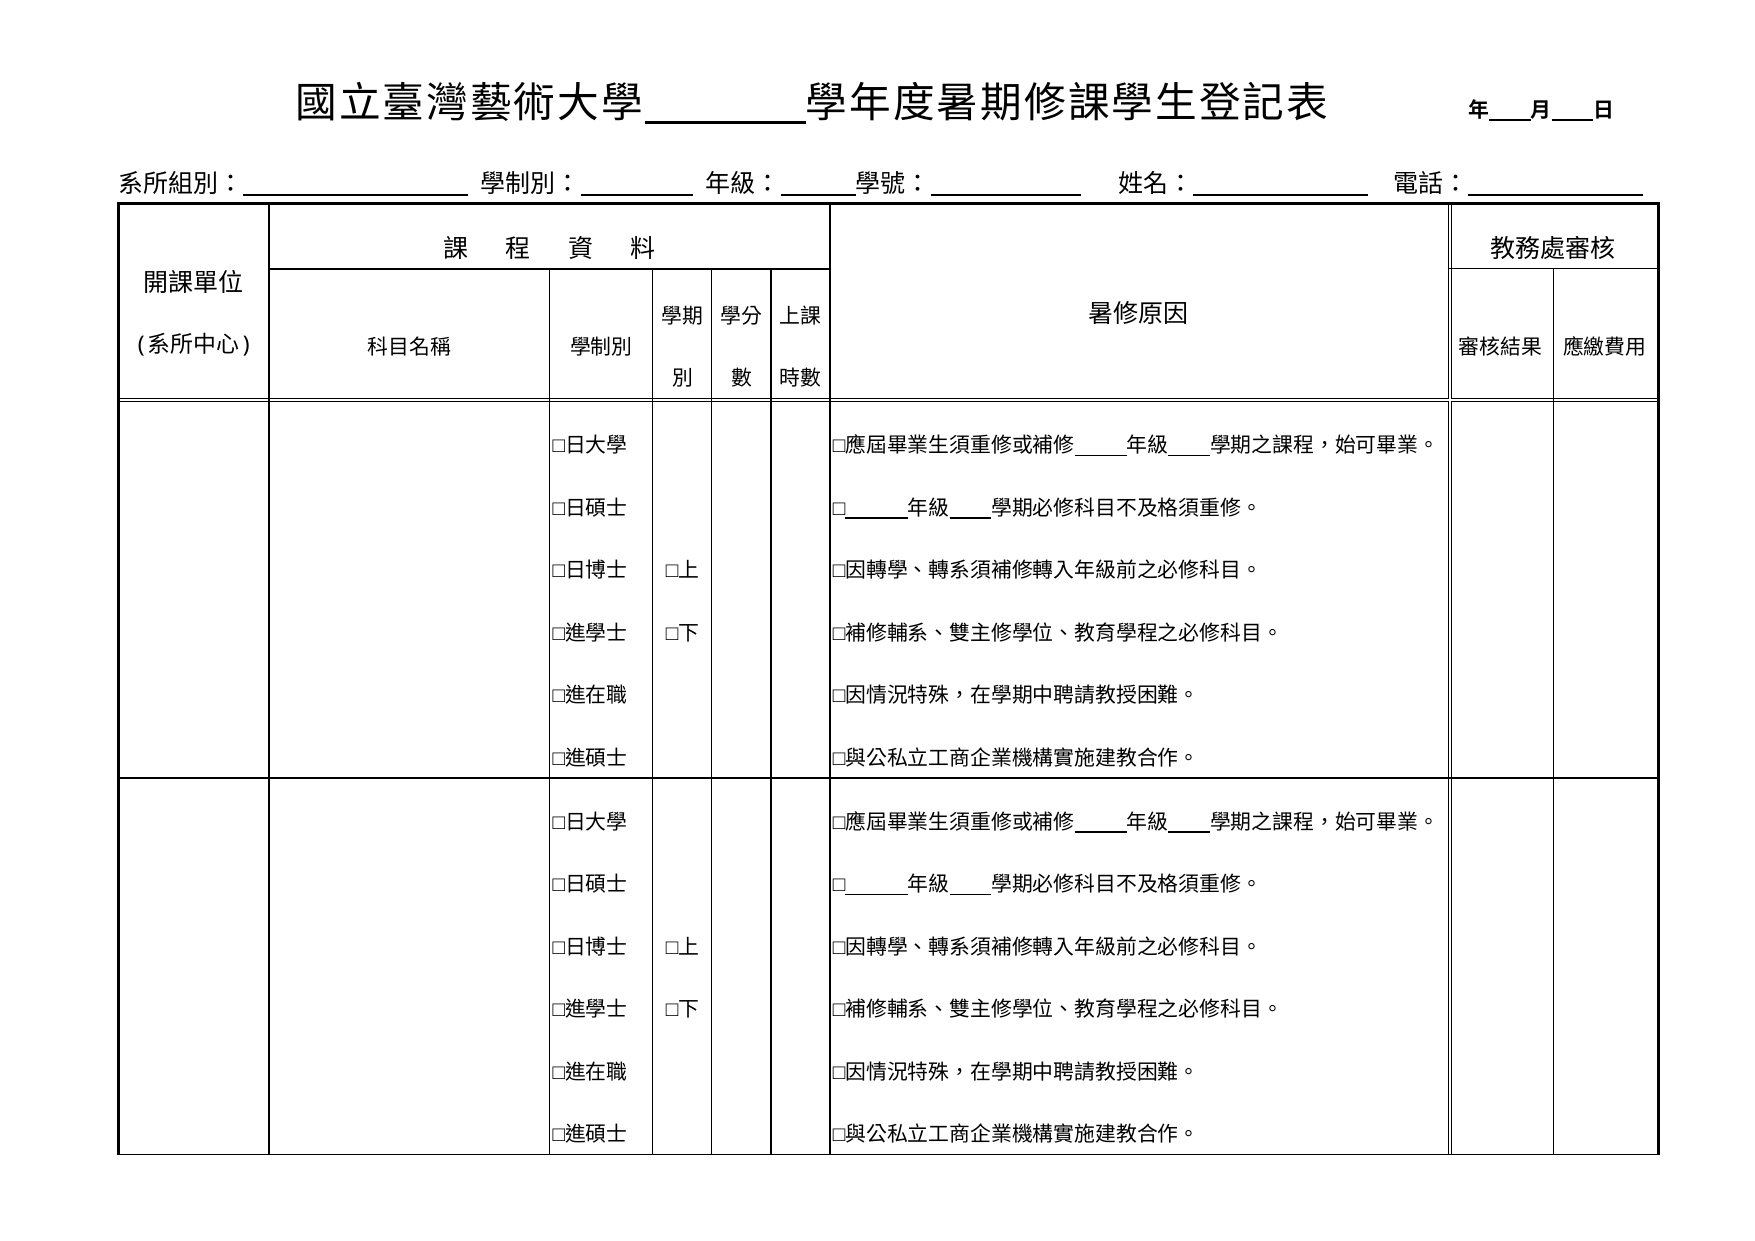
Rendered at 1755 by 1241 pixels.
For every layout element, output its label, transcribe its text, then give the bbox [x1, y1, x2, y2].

table_cell [712, 779, 770, 1154]
table_header 開課單位 (系所中心) [120, 205, 268, 397]
table_cell □上 □下 [653, 779, 711, 1154]
table_cell 應繳費用 [1554, 269, 1657, 397]
text 國立臺灣藝術大學 學年度暑期修課學生登記表 年 月 日 [118, 58, 1656, 120]
table_cell 科目名稱 [270, 270, 549, 397]
table_cell [772, 779, 829, 1154]
table_cell [1554, 779, 1657, 1154]
table_cell □上 □下 [653, 402, 711, 777]
text 系所組別： 學制別： 年級： 學號： 姓名： 電話： [118, 140, 1656, 202]
table_header 教務處審核 [1452, 205, 1657, 268]
table_cell 審核結果 [1452, 269, 1553, 397]
table_cell 上課時數 [772, 270, 829, 397]
table_cell □日大學 □日碩士 □日博士 □進學士 □進在職 □進碩士 [550, 779, 652, 1154]
table_cell [120, 402, 268, 777]
table_cell 學期 別 [653, 270, 711, 397]
table_cell [1554, 402, 1657, 777]
table_cell [772, 402, 829, 777]
table_cell □日大學 □日碩士 □日博士 □進學士 □進在職 □進碩士 [550, 402, 652, 777]
table_cell [712, 402, 770, 777]
table_cell [270, 779, 549, 1154]
table_cell [1452, 779, 1553, 1154]
table_cell □應屆畢業生須重修或補修 年級 學期之課程，始可畢業。 □ 年級 學期必修科目不及格須重修。 □因轉學、轉系須補修轉入年級前之必修科目。 □補修輔系、雙主修學位、教育學程之必修科目。 □因情況特殊，在學期中聘請教授困難。 □與公私立工商企業機構實施建教合作。 [831, 779, 1448, 1154]
table_cell □應屆畢業生須重修或補修 年級 學期之課程，始可畢業。 □ 年級 學期必修科目不及格須重修。 □因轉學、轉系須補修轉入年級前之必修科目。 □補修輔系、雙主修學位、教育學程之必修科目。 □因情況特殊，在學期中聘請教授困難。 □與公私立工商企業機構實施建教合作。 [831, 402, 1448, 777]
table_cell [120, 779, 268, 1154]
table_header 課 程 資 料 [270, 205, 829, 268]
table_cell 學制別 [550, 270, 652, 397]
table_cell [270, 402, 549, 777]
table_header 暑修原因 [831, 205, 1448, 397]
table_cell [1452, 402, 1553, 777]
table_cell 學分數 [712, 270, 770, 397]
